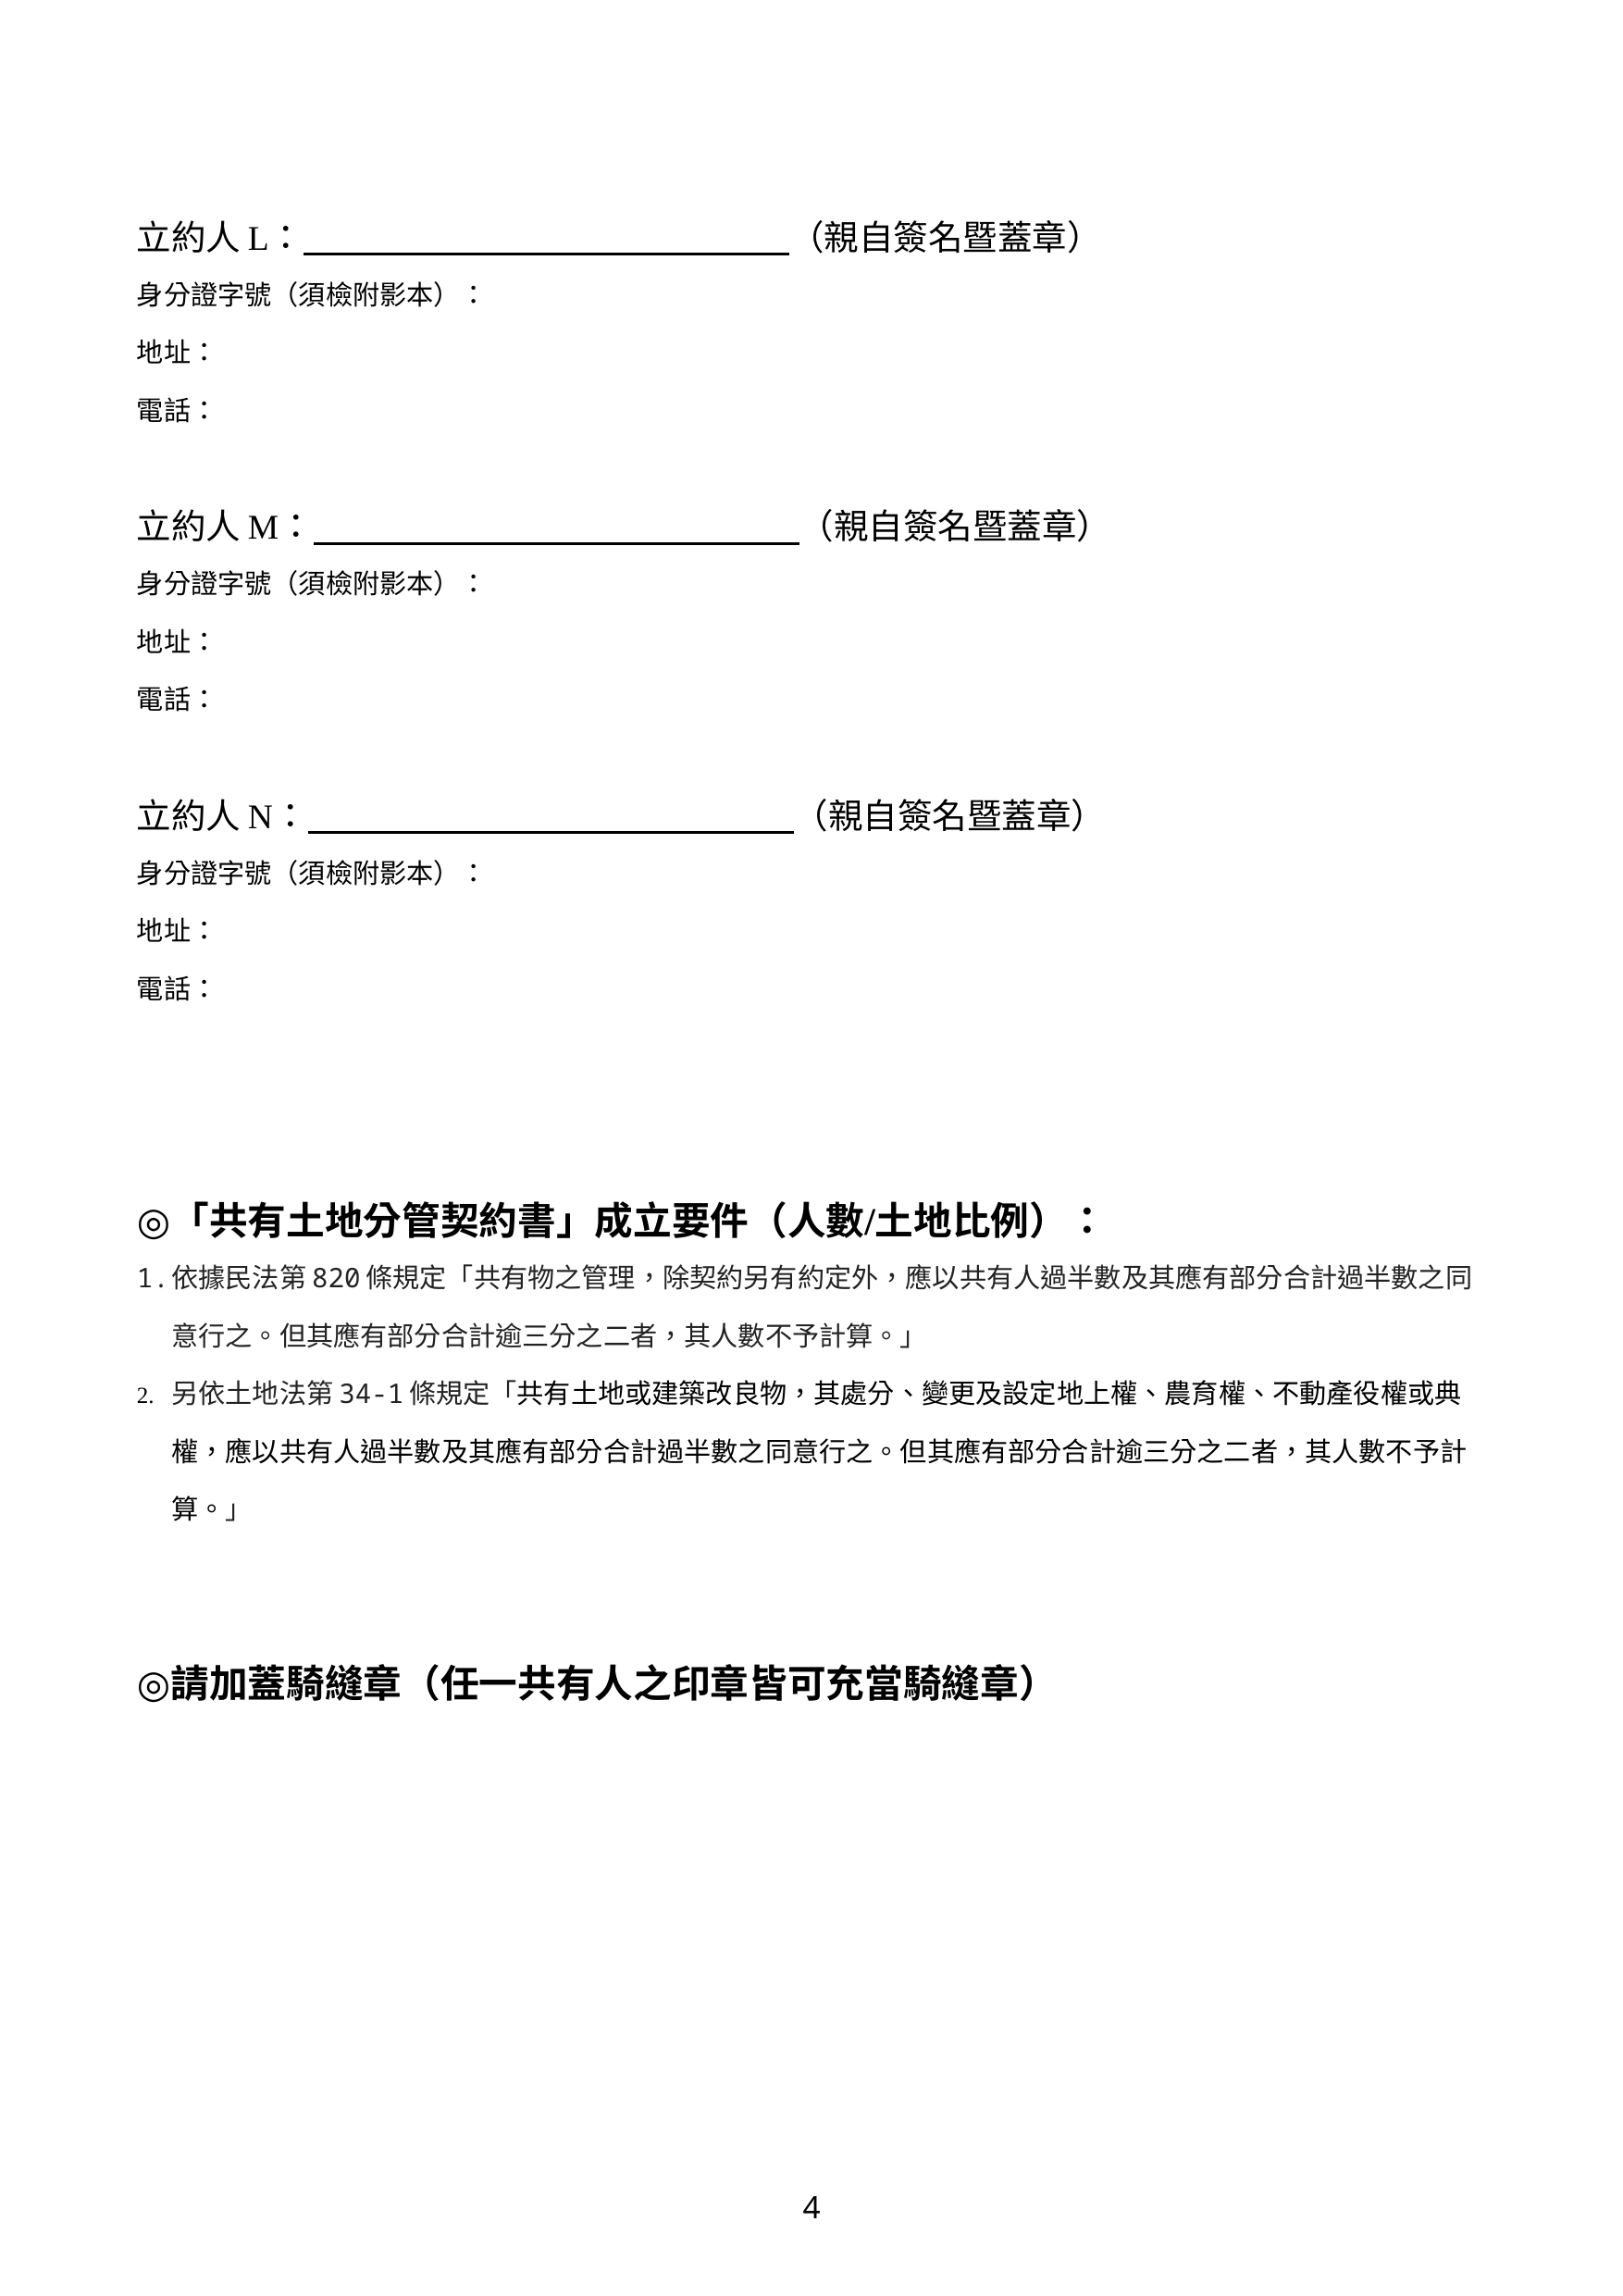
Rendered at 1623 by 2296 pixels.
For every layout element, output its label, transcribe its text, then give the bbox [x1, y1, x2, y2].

list 依據民法第820條規定「共有物之管理，除契約另有約定外，應以共有人過半數及其應有部分合計過半數之同意行之。但其應有部分合計逾三分之二者，其人數不予計算。」 [137, 1237, 1486, 1353]
text 立約人L： （親自簽名暨蓋章） [137, 196, 1486, 254]
text 身分證字號（須檢附影本）： [137, 833, 1486, 890]
text ◎「共有土地分管契約書」成立要件（人數/土地比例）： [137, 1180, 1486, 1237]
text 立約人M： （親自簽名暨蓋章） [137, 486, 1486, 543]
text ◎請加蓋騎縫章（任一共有人之印章皆可充當騎縫章） [137, 1643, 1486, 1700]
text 電話： [137, 659, 1486, 717]
text 電話： [137, 949, 1486, 1006]
text 身分證字號（須檢附影本）： [137, 543, 1486, 602]
list 另依土地法第34-1條規定「共有土地或建築改良物，其處分、變更及設定地上權、農育權、不動產役權或典權，應以共有人過半數及其應有部分合計過半數之同意行之。但其應有部分合計逾三分之二者，其人數不予計算。」 [137, 1353, 1486, 1527]
text 立約人N： （親自簽名暨蓋章） [137, 775, 1486, 833]
text 地址： [137, 890, 1486, 949]
text 地址： [137, 602, 1486, 659]
text 電話： [137, 370, 1486, 428]
text 身分證字號（須檢附影本）： [137, 254, 1486, 312]
text 地址： [137, 312, 1486, 370]
